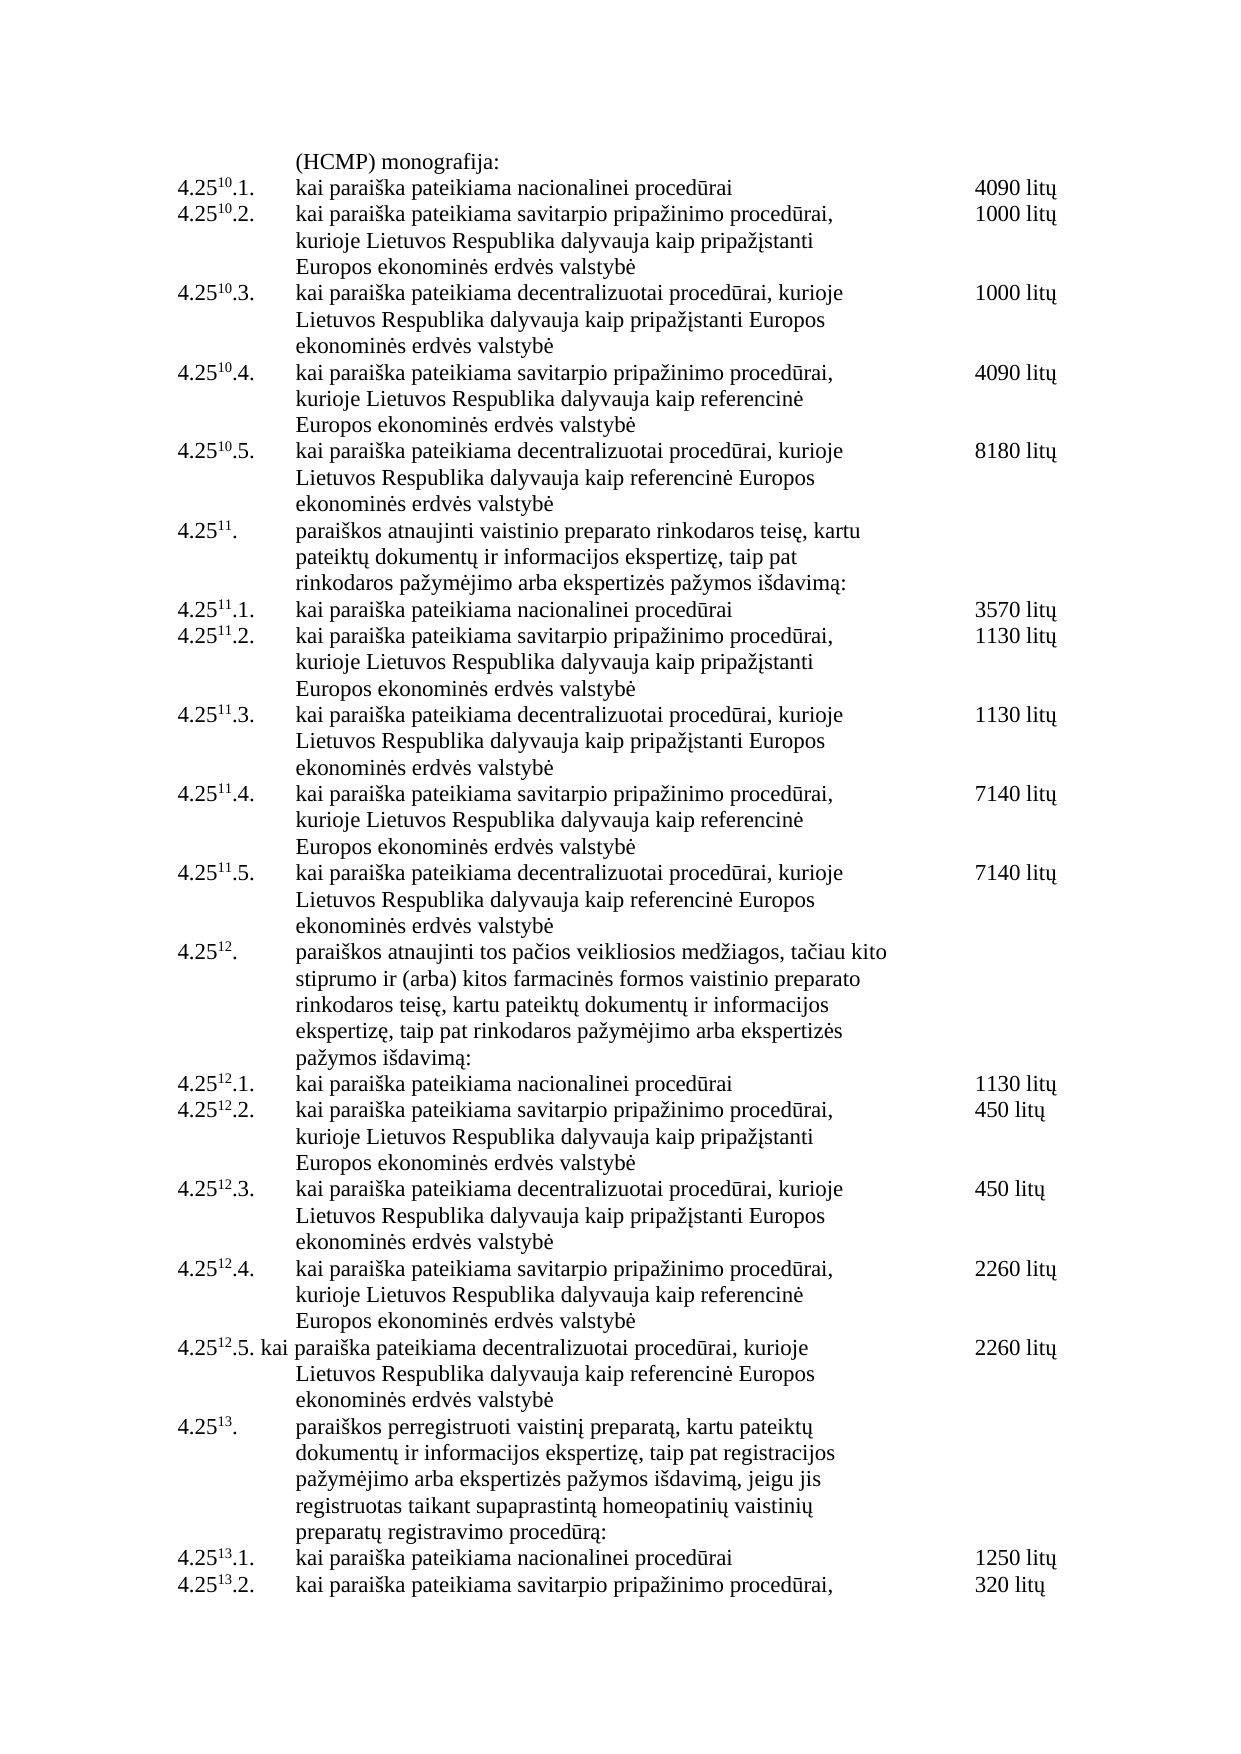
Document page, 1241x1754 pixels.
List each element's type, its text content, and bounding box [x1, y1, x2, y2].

text kurioje Lietuvos Respublika dalyvauja kaip pripažįstanti [177, 648, 1122, 675]
text 4.2512.3. kai paraiška pateikiama decentralizuotai procedūrai, kurioje 450 litų [177, 1176, 1122, 1202]
text rinkodaros teisę, kartu pateiktų dokumentų ir informacijos [177, 991, 1122, 1017]
text 4.2512.5. kai paraiška pateikiama decentralizuotai procedūrai, kurioje 2260 litų [177, 1334, 1122, 1360]
text ekonominės erdvės valstybė [177, 490, 1122, 517]
text ekonominės erdvės valstybė [177, 754, 1122, 780]
text 4.2510.4. kai paraiška pateikiama savitarpio pripažinimo procedūrai, 4090 litų [177, 358, 1122, 385]
text 4.2510.3. kai paraiška pateikiama decentralizuotai procedūrai, kurioje 1000 litų [177, 279, 1122, 306]
text kurioje Lietuvos Respublika dalyvauja kaip referencinė [177, 1281, 1122, 1307]
text Lietuvos Respublika dalyvauja kaip pripažįstanti Europos [177, 1202, 1122, 1228]
text kurioje Lietuvos Respublika dalyvauja kaip referencinė [177, 807, 1122, 833]
text kurioje Lietuvos Respublika dalyvauja kaip referencinė [177, 385, 1122, 411]
text Europos ekonominės erdvės valstybė [177, 675, 1122, 701]
text 4.2511.5. kai paraiška pateikiama decentralizuotai procedūrai, kurioje 7140 litų [177, 859, 1122, 886]
text 4.2510.1. kai paraiška pateikiama nacionalinei procedūrai 4090 litų [177, 174, 1122, 200]
text Europos ekonominės erdvės valstybė [177, 411, 1122, 438]
text Lietuvos Respublika dalyvauja kaip referencinė Europos [177, 464, 1122, 490]
text dokumentų ir informacijos ekspertizę, taip pat registracijos [177, 1439, 1122, 1465]
text kurioje Lietuvos Respublika dalyvauja kaip pripažįstanti [177, 227, 1122, 253]
text 4.2513. paraiškos perregistruoti vaistinį preparatą, kartu pateiktų [177, 1413, 1122, 1439]
text rinkodaros pažymėjimo arba ekspertizės pažymos išdavimą: [177, 569, 1122, 596]
text stiprumo ir (arba) kitos farmacinės formos vaistinio preparato [177, 965, 1122, 991]
text Europos ekonominės erdvės valstybė [177, 1307, 1122, 1334]
text 4.2511. paraiškos atnaujinti vaistinio preparato rinkodaros teisę, kartu [177, 517, 1122, 543]
text Lietuvos Respublika dalyvauja kaip pripažįstanti Europos [177, 727, 1122, 754]
text 4.2510.5. kai paraiška pateikiama decentralizuotai procedūrai, kurioje 8180 litų [177, 438, 1122, 464]
text Lietuvos Respublika dalyvauja kaip referencinė Europos [177, 1360, 1122, 1386]
text 4.2512.4. kai paraiška pateikiama savitarpio pripažinimo procedūrai, 2260 litų [177, 1254, 1122, 1281]
text Europos ekonominės erdvės valstybė [177, 1149, 1122, 1176]
text 4.2513.2. kai paraiška pateikiama savitarpio pripažinimo procedūrai, 320 litų [177, 1571, 1122, 1597]
text (HCMP) monografija: [177, 148, 1122, 174]
text preparatų registravimo procedūrą: [177, 1518, 1122, 1544]
text ekonominės erdvės valstybė [177, 912, 1122, 938]
text kurioje Lietuvos Respublika dalyvauja kaip pripažįstanti [177, 1123, 1122, 1149]
text 4.2511.1. kai paraiška pateikiama nacionalinei procedūrai 3570 litų [177, 596, 1122, 622]
text ekonominės erdvės valstybė [177, 332, 1122, 358]
text 4.2511.2. kai paraiška pateikiama savitarpio pripažinimo procedūrai, 1130 litų [177, 622, 1122, 648]
text 4.2512. paraiškos atnaujinti tos pačios veikliosios medžiagos, tačiau kito [177, 938, 1122, 965]
text 4.2513.1. kai paraiška pateikiama nacionalinei procedūrai 1250 litų [177, 1544, 1122, 1571]
text pateiktų dokumentų ir informacijos ekspertizę, taip pat [177, 543, 1122, 569]
text Europos ekonominės erdvės valstybė [177, 253, 1122, 279]
text registruotas taikant supaprastintą homeopatinių vaistinių [177, 1492, 1122, 1518]
text 4.2512.2. kai paraiška pateikiama savitarpio pripažinimo procedūrai, 450 litų [177, 1096, 1122, 1123]
text Europos ekonominės erdvės valstybė [177, 833, 1122, 859]
text ekonominės erdvės valstybė [177, 1228, 1122, 1254]
text Lietuvos Respublika dalyvauja kaip referencinė Europos [177, 886, 1122, 912]
text pažymos išdavimą: [177, 1044, 1122, 1070]
text ekonominės erdvės valstybė [177, 1386, 1122, 1413]
text 4.2512.1. kai paraiška pateikiama nacionalinei procedūrai 1130 litų [177, 1070, 1122, 1096]
text 4.2510.2. kai paraiška pateikiama savitarpio pripažinimo procedūrai, 1000 litų [177, 200, 1122, 227]
text pažymėjimo arba ekspertizės pažymos išdavimą, jeigu jis [177, 1465, 1122, 1492]
text ekspertizę, taip pat rinkodaros pažymėjimo arba ekspertizės [177, 1017, 1122, 1044]
text Lietuvos Respublika dalyvauja kaip pripažįstanti Europos [177, 306, 1122, 332]
text 4.2511.4. kai paraiška pateikiama savitarpio pripažinimo procedūrai, 7140 litų [177, 780, 1122, 807]
text 4.2511.3. kai paraiška pateikiama decentralizuotai procedūrai, kurioje 1130 litų [177, 701, 1122, 727]
